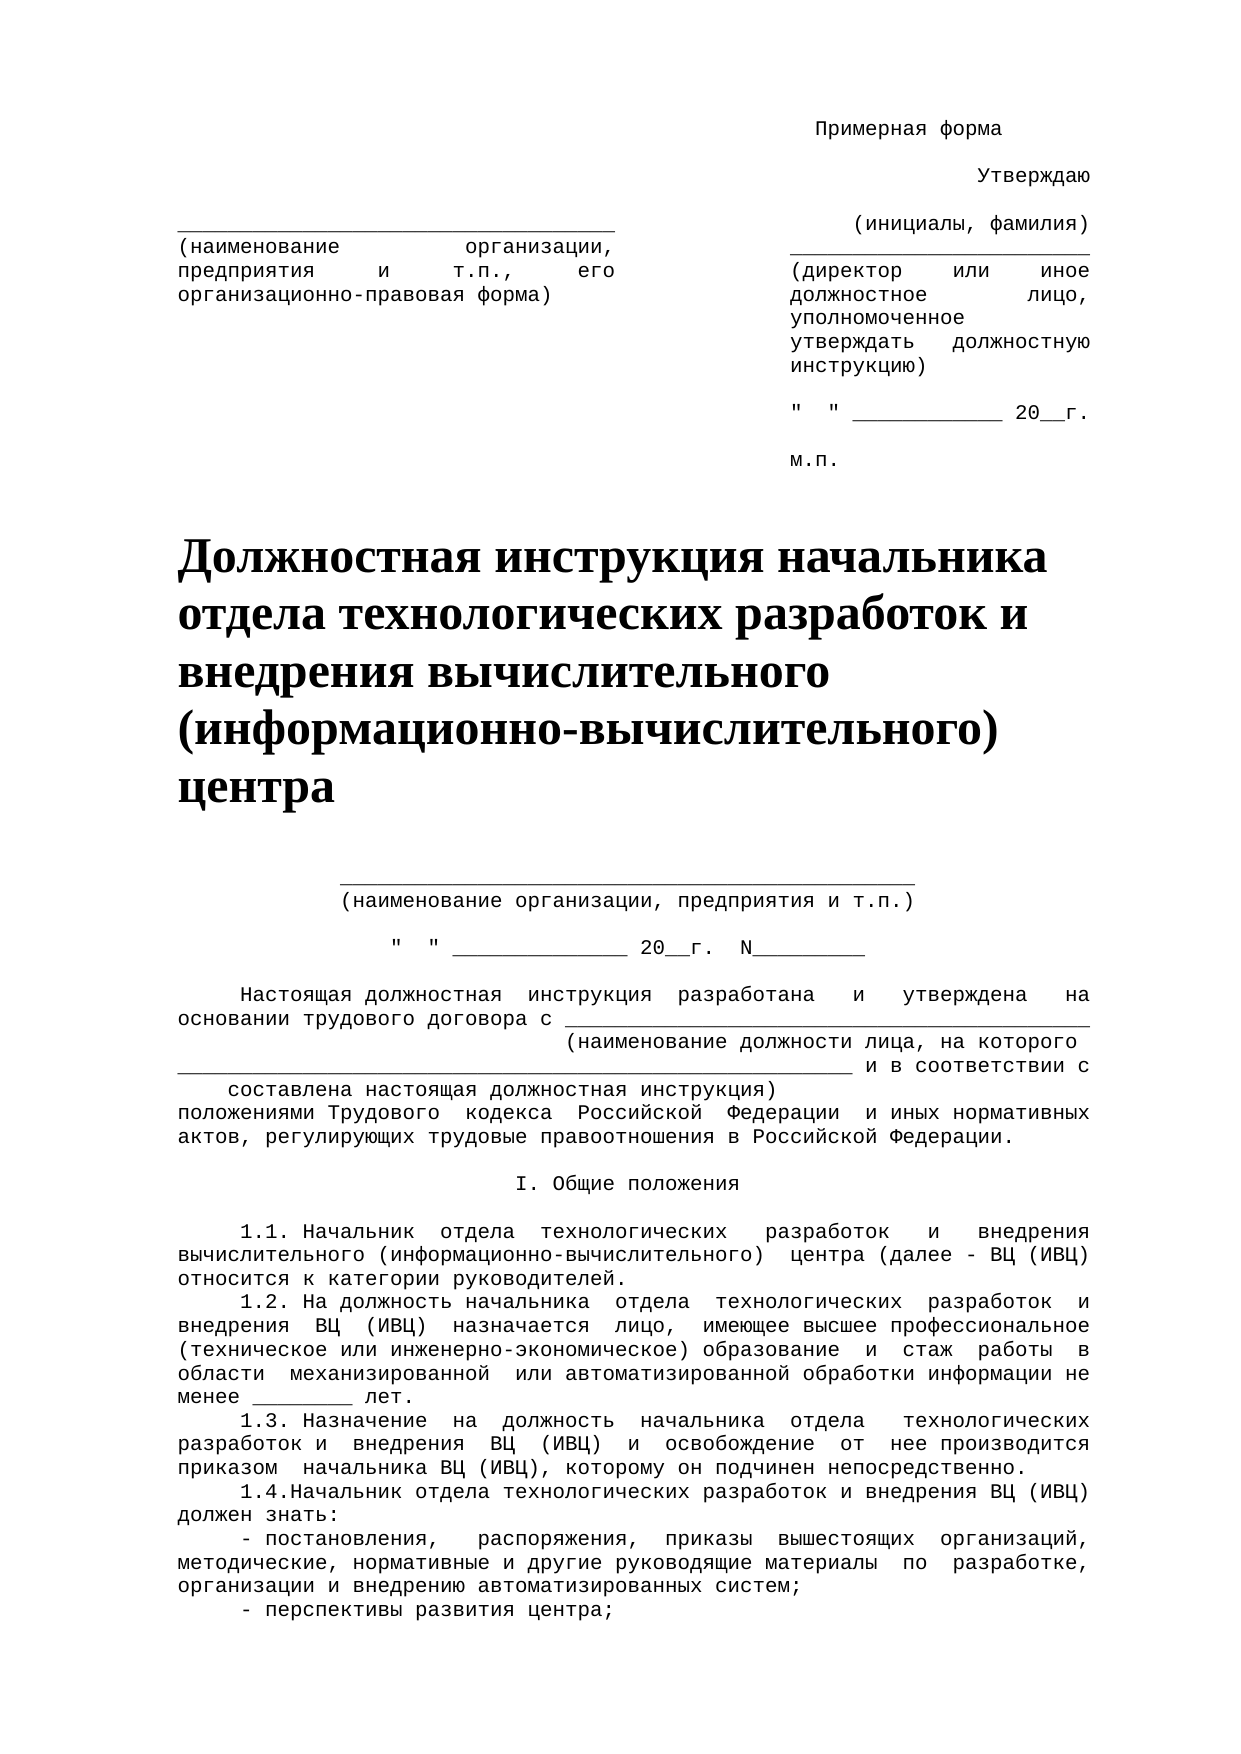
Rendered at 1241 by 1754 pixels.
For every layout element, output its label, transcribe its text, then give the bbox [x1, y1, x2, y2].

text вычислительного (информационно-вычислительного) центра (далее - ВЦ (ИВЦ) [177, 1244, 1152, 1268]
text утверждать должностную [177, 331, 1152, 354]
text организационно-правовая форма) должностное лицо, [177, 284, 1152, 307]
text Утверждаю [177, 165, 1152, 189]
text организации и внедрению автоматизированных систем; [177, 1575, 1152, 1599]
text инструкцию) [177, 354, 1152, 378]
text приказом начальника ВЦ (ИВЦ), которому он подчинен непосредственно. [177, 1457, 1152, 1481]
text ___________________________________ (инициалы, фамилия) [177, 213, 1152, 236]
text ______________________________________________ [177, 866, 1152, 889]
text 1.3. Назначение на должность начальника отдела технологических [177, 1410, 1152, 1433]
text должен знать: [177, 1504, 1152, 1528]
text м.п. [177, 449, 1152, 473]
text " " ____________ 20__г. [177, 402, 1152, 426]
text (наименование организации, ________________________ [177, 236, 1152, 260]
text I. Общие положения [177, 1173, 1152, 1197]
text разработок и внедрения ВЦ (ИВЦ) и освобождение от нее производится [177, 1433, 1152, 1457]
text Примерная форма [177, 118, 1152, 142]
text (наименование должности лица, на которого [177, 1031, 1152, 1055]
text актов, регулирующих трудовые правоотношения в Российской Федерации. [177, 1126, 1152, 1150]
text 1.1. Начальник отдела технологических разработок и внедрения [177, 1221, 1152, 1244]
text 1.4.Начальник отдела технологических разработок и внедрения ВЦ (ИВЦ) [177, 1481, 1152, 1504]
text " " ______________ 20__г. N_________ [177, 937, 1152, 961]
text положениями Трудового кодекса Российской Федерации и иных нормативных [177, 1102, 1152, 1126]
text Настоящая должностная инструкция разработана и утверждена на [177, 984, 1152, 1008]
text составлена настоящая должностная инструкция) [177, 1079, 1152, 1102]
text методические, нормативные и другие руководящие материалы по разработке, [177, 1552, 1152, 1575]
text - постановления, распоряжения, приказы вышестоящих организаций, [177, 1528, 1152, 1552]
text основании трудового договора с __________________________________________ [177, 1008, 1152, 1031]
text Должностная инструкция начальника отдела технологических разработок и внедрения вычислительного (информационно-вычислительного) центра [177, 526, 1152, 813]
text (наименование организации, предприятия и т.п.) [177, 889, 1152, 913]
text области механизированной или автоматизированной обработки информации не [177, 1362, 1152, 1386]
text предприятия и т.п., его (директор или иное [177, 260, 1152, 284]
text - перспективы развития центра; [177, 1599, 1152, 1623]
text внедрения ВЦ (ИВЦ) назначается лицо, имеющее высшее профессиональное [177, 1315, 1152, 1339]
text уполномоченное [177, 307, 1152, 331]
text (техническое или инженерно-экономическое) образование и стаж работы в [177, 1339, 1152, 1362]
text менее ________ лет. [177, 1386, 1152, 1410]
text относится к категории руководителей. [177, 1268, 1152, 1292]
text 1.2. На должность начальника отдела технологических разработок и [177, 1292, 1152, 1315]
text ______________________________________________________ и в соответствии с [177, 1055, 1152, 1079]
